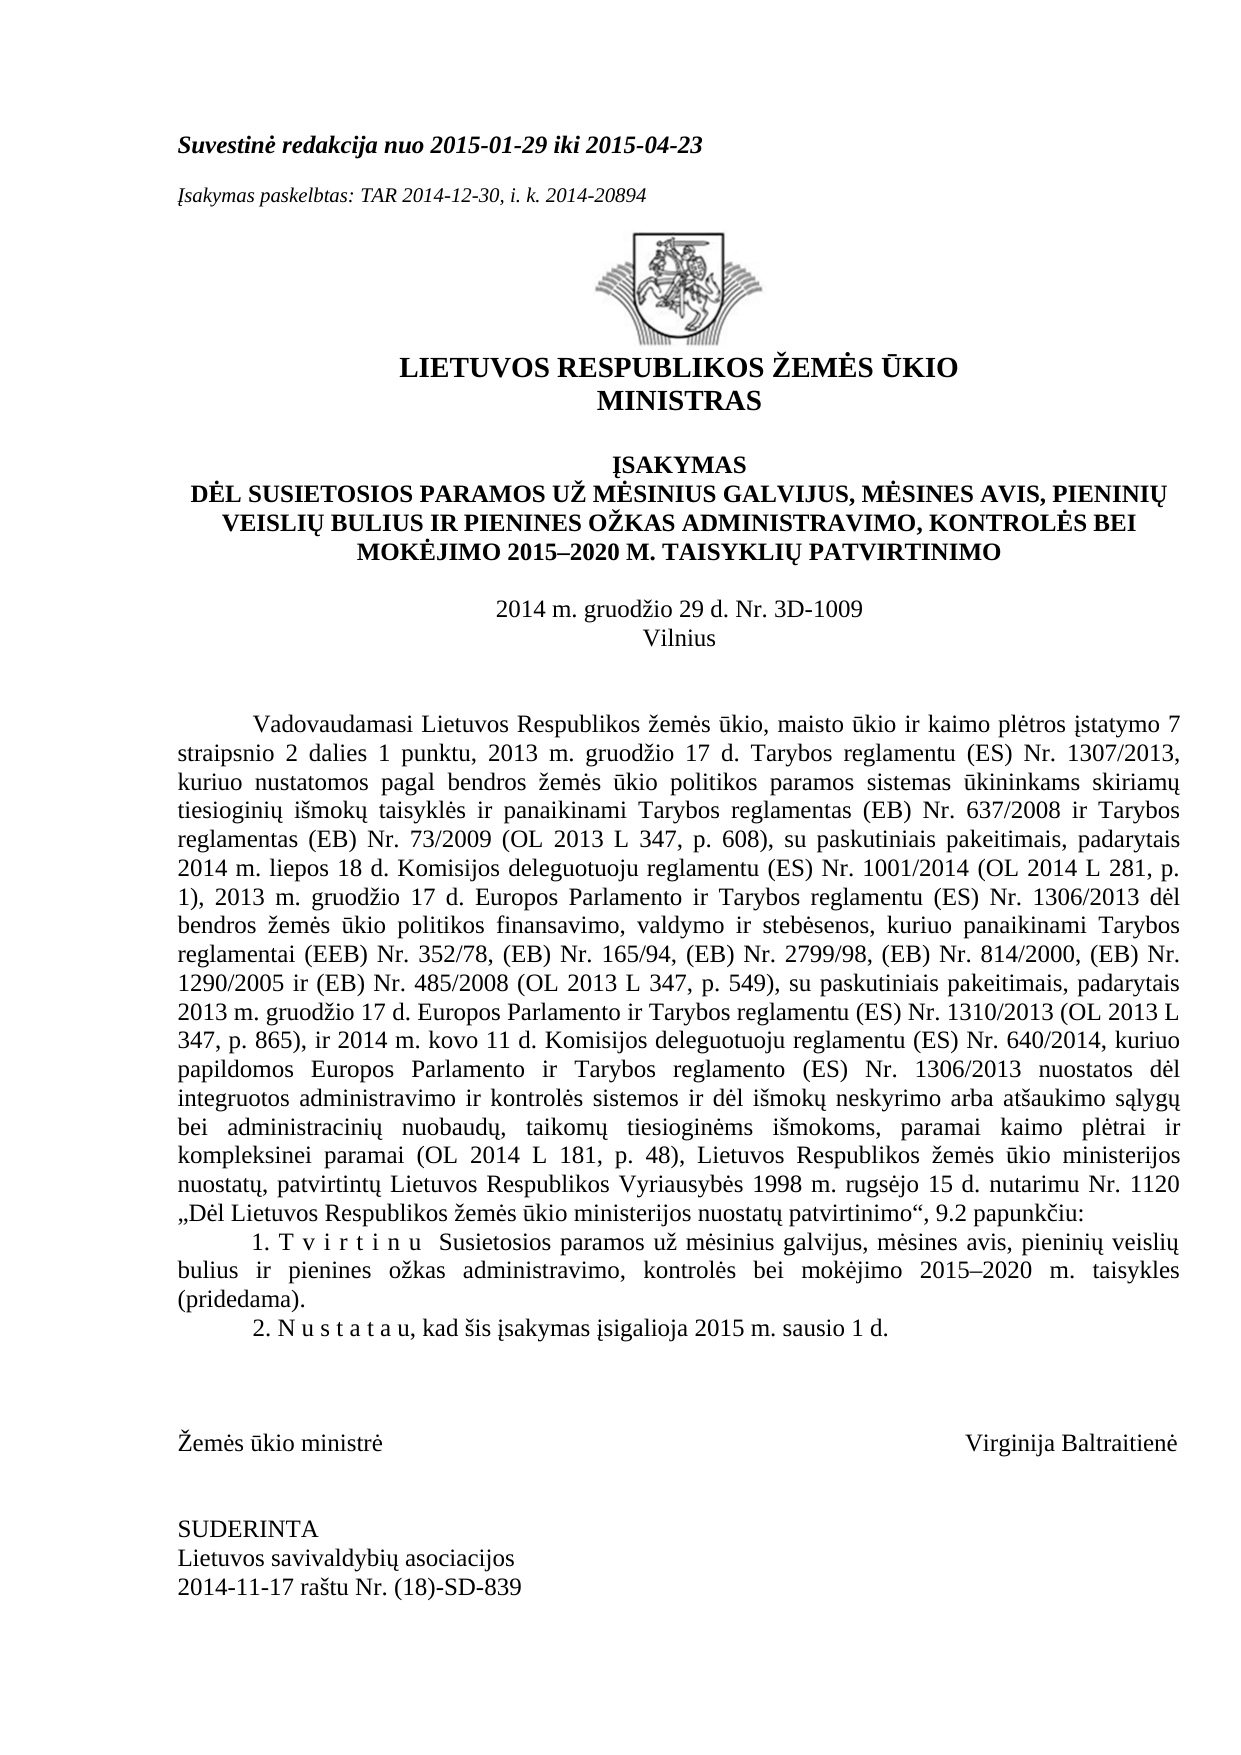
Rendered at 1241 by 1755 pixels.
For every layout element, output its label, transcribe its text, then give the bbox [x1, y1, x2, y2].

text MINISTRAS [177, 383, 1181, 417]
text 2. N u s t a t a u, kad šis įsakymas įsigalioja 2015 m. sausio 1 d. [252, 1313, 1181, 1342]
text SUDERINTA [177, 1514, 1181, 1543]
text 1. T v i r t i n u Susietosios paramos už mėsinius galvijus, mėsines avis, pieninių veislių bulius ir pienines ožkas administravimo, kontrolės bei mokėjimo 2015–2020 m. taisykles (pridedama). [177, 1227, 1181, 1313]
text ĮSAKYMAS [177, 450, 1181, 479]
text 2014 m. gruodžio 29 d. Nr. 3D-1009 [177, 594, 1181, 623]
text DĖL SUSIETOSIOS PARAMOS UŽ MĖSINIUS GALVIJUS, MĖSINES AVIS, PIENINIŲ VEISLIŲ bULIUS IR PIENINES OŽKAS ADMINISTRAVIMO, KONTROLĖS BEI MOKĖJIMO 2015–2020 M. TAISYKLIŲ PATVIRTINIMO [177, 479, 1181, 565]
text Vilnius [177, 623, 1181, 652]
text Žemės ūkio ministrė Virginija Baltraitienė [177, 1428, 1181, 1457]
text Vadovaudamasi Lietuvos Respublikos žemės ūkio, maisto ūkio ir kaimo plėtros įstatymo 7 straipsnio 2 dalies 1 punktu, 2013 m. gruodžio 17 d. Tarybos reglamentu (ES) Nr. 1307/2013, kuriuo nustatomos pagal bendros žemės ūkio politikos paramos sistemas ūkininkams skiriamų tiesioginių išmokų taisyklės ir panaikinami Tarybos reglamentas (EB) Nr. 637/2008 ir Tarybos reglamentas (EB) Nr. 73/2009 (OL 2013 L 347, p. 608), su paskutiniais pakeitimais, padarytais 2014 m. liepos 18 d. Komisijos deleguotuoju reglamentu (ES) Nr. 1001/2014 (OL 2014 L 281, p. 1), 2013 m. gruodžio 17 d. Europos Parlamento ir Tarybos reglamentu (ES) Nr. 1306/2013 dėl bendros žemės ūkio politikos finansavimo, valdymo ir stebėsenos, kuriuo panaikinami Tarybos reglamentai (EEB) Nr. 352/78, (EB) Nr. 165/94, (EB) Nr. 2799/98, (EB) Nr. 814/2000, (EB) Nr. 1290/2005 ir (EB) Nr. 485/2008 (OL 2013 L 347, p. 549), su paskutiniais pakeitimais, padarytais 2013 m. gruodžio 17 d. Europos Parlamento ir Tarybos reglamentu (ES) Nr. 1310/2013 (OL 2013 L 347, p. 865), ir 2014 m. kovo 11 d. Komisijos deleguotuoju reglamentu (ES) Nr. 640/2014, kuriuo papildomos Europos Parlamento ir Tarybos reglamento (ES) Nr. 1306/2013 nuostatos dėl integruotos administravimo ir kontrolės sistemos ir dėl išmokų neskyrimo arba atšaukimo sąlygų bei administracinių nuobaudų, taikomų tiesioginėms išmokoms, paramai kaimo plėtrai ir kompleksinei paramai (OL 2014 L 181, p. 48), Lietuvos Respublikos žemės ūkio ministerijos nuostatų, patvirtintų Lietuvos Respublikos Vyriausybės 1998 m. rugsėjo 15 d. nutarimu Nr. 1120 „Dėl Lietuvos Respublikos žemės ūkio ministerijos nuostatų patvirtinimo“, 9.2 papunkčiu: [177, 709, 1181, 1227]
text LIETUVOS RESPUBLIKOS ŽEMĖS ŪKIO [177, 350, 1181, 383]
text Lietuvos savivaldybių asociacijos [177, 1543, 1181, 1572]
text Suvestinė redakcija nuo 2015-01-29 iki 2015-04-23 [177, 130, 1181, 159]
text 2014-11-17 raštu Nr. (18)-SD-839 [177, 1572, 1181, 1600]
text Įsakymas paskelbtas: TAR 2014-12-30, i. k. 2014-20894 [177, 183, 1181, 207]
